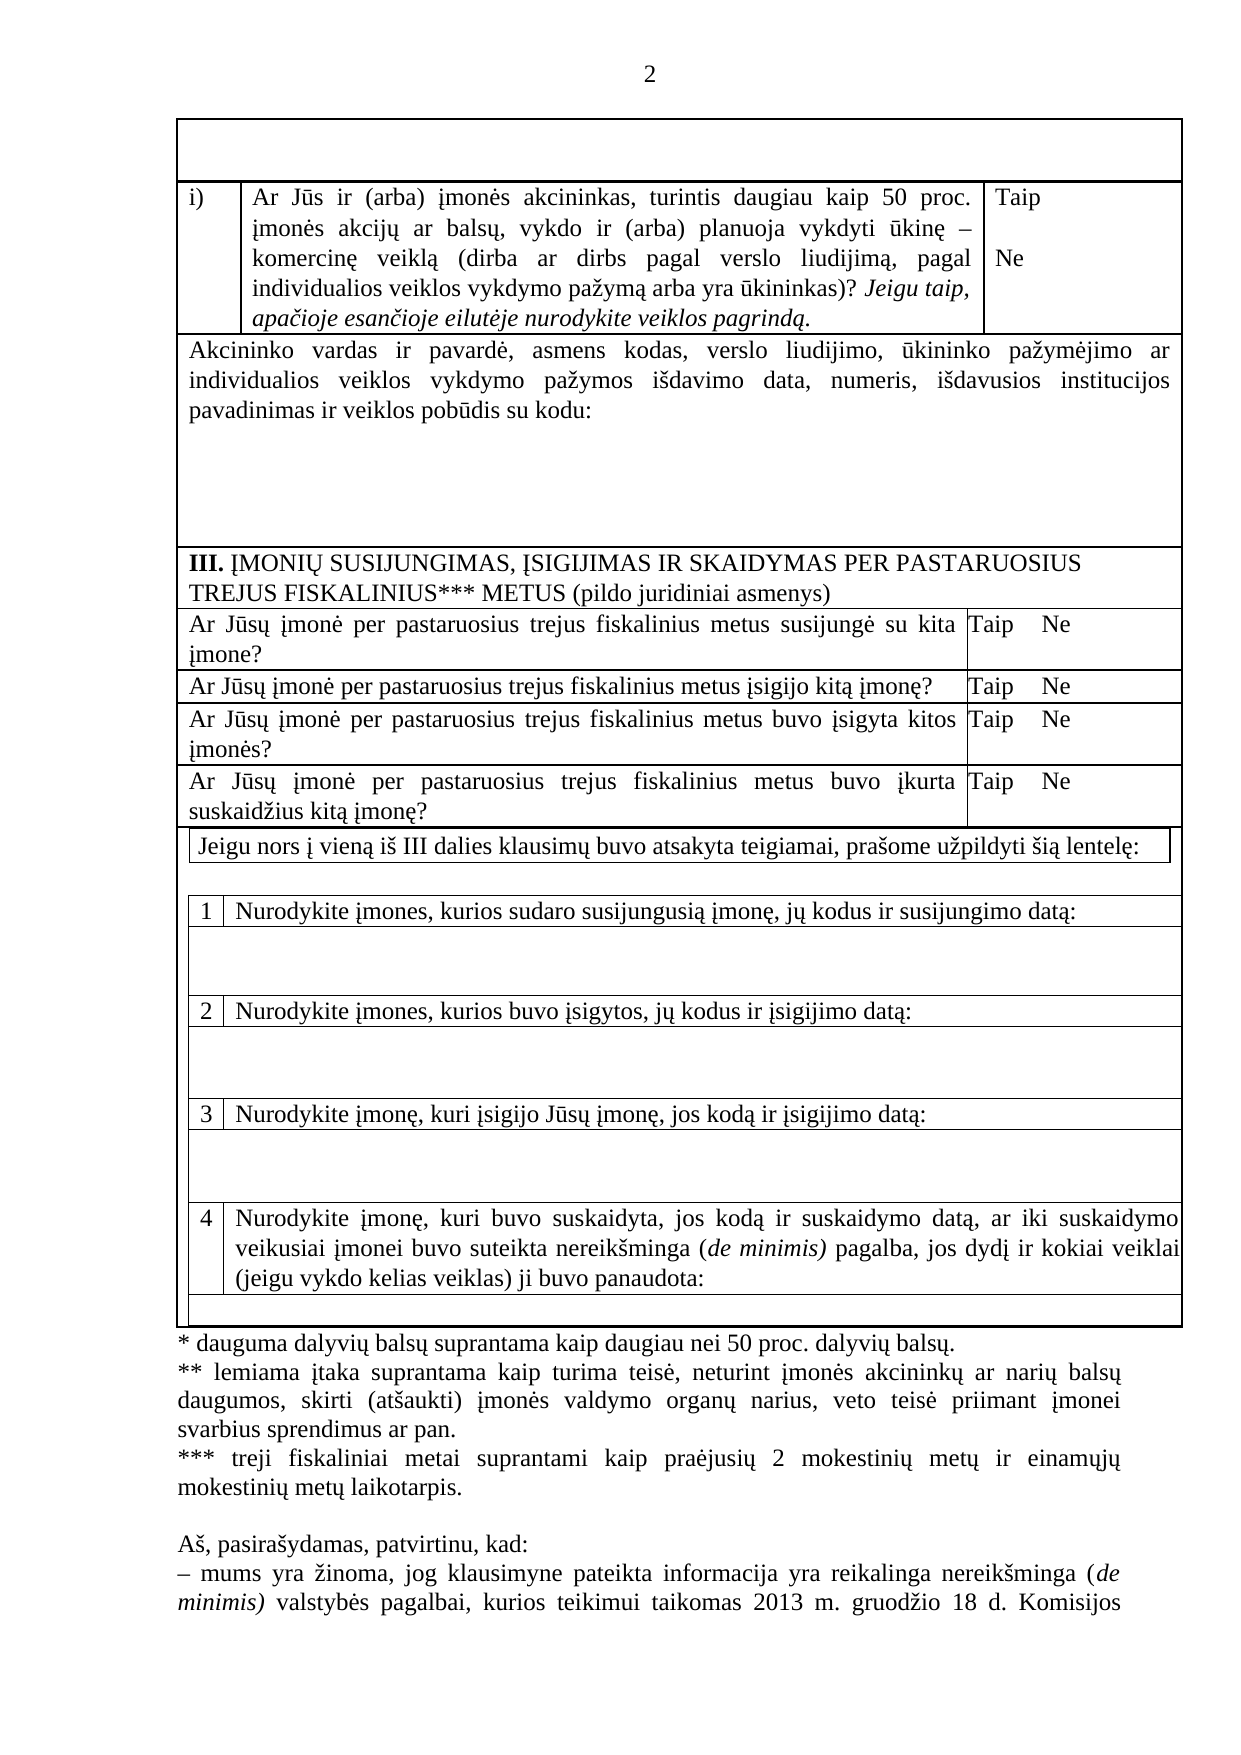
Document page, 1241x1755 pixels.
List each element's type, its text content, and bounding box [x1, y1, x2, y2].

table_header 1 [189, 896, 223, 926]
table_cell Ar Jūsų įmonė per pastaruosius trejus fiskalinius metus įsigijo kitą įmonę? [178, 671, 967, 702]
table_cell Taip Ne [968, 766, 1181, 826]
table_cell Taip Ne [968, 671, 1181, 702]
text * dauguma dalyvių balsų suprantama kaip daugiau nei 50 proc. dalyvių balsų. [177, 1328, 1122, 1357]
text – mums yra žinoma, jog klausimyne pateikta informacija yra reikalinga nereikšminga (de minimis) valstybės pagalbai, kurios teikimui taikomas 2013 m. gruodžio 18 d. Komisijos [177, 1558, 1122, 1616]
text ** lemiama įtaka suprantama kaip turima teisė, neturint įmonės akcininkų ar narių balsų daugumos, skirti (atšaukti) įmonės valdymo organų narius, veto teisė priimant įmonei svarbius sprendimus ar pan. [177, 1357, 1122, 1443]
table_cell III. ĮMONIŲ SUSIJUNGIMAS, ĮSIGIJIMAS IR SKAIDYMAS PER PASTARUOSIUS TREJUS FISKALINIUS*** METUS (pildo juridiniai asmenys) [178, 548, 1181, 608]
table_header Nurodykite įmones, kurios sudaro susijungusią įmonę, jų kodus ir susijungimo datą: [224, 896, 1181, 926]
table_cell [189, 1295, 1181, 1325]
table_cell Taip Ne [968, 609, 1181, 669]
table_cell [189, 1130, 1181, 1202]
table_cell [189, 927, 1181, 995]
table_cell Ar Jūsų įmonė per pastaruosius trejus fiskalinius metus buvo įsigyta kitos įmonės? [178, 704, 967, 764]
table_cell Ar Jūs ir (arba) įmonės akcininkas, turintis daugiau kaip 50 proc. įmonės akcijų ar balsų, vykdo ir (arba) planuoja vykdyti ūkinę – komercinę veiklą (dirba ar dirbs pagal verslo liudijimą, pagal individualios veiklos vykdymo pažymą arba yra ūkininkas)? Jeigu taip, apačioje esančioje eilutėje nurodykite veiklos pagrindą. [242, 183, 983, 333]
table_cell [189, 1027, 1181, 1098]
table_cell 3 [189, 1099, 223, 1129]
table_cell 4 [189, 1203, 223, 1294]
table_cell Nurodykite įmonę, kuri įsigijo Jūsų įmonę, jos kodą ir įsigijimo datą: [224, 1099, 1181, 1129]
table_cell Ar Jūsų įmonė per pastaruosius trejus fiskalinius metus susijungė su kita įmone? [178, 609, 967, 669]
text *** treji fiskaliniai metai suprantami kaip praėjusių 2 mokestinių metų ir einamųjų mokestinių metų laikotarpis. [177, 1443, 1122, 1501]
table_cell Nurodykite įmones, kurios buvo įsigytos, jų kodus ir įsigijimo datą: [224, 996, 1181, 1026]
table_cell 2 [189, 996, 223, 1026]
table_cell Nurodykite įmonę, kuri buvo suskaidyta, jos kodą ir suskaidymo datą, ar iki suskaidymo veikusiai įmonei buvo suteikta nereikšminga (de minimis) pagalba, jos dydį ir kokiai veiklai (jeigu vykdo kelias veiklas) ji buvo panaudota: [224, 1203, 1181, 1294]
table_cell Taip Ne [968, 704, 1181, 764]
table_cell Taip Ne [985, 183, 1181, 333]
table_cell Jeigu nors į vieną iš III dalies klausimų buvo atsakyta teigiamai, prašome užpildyti šią lentelę: [178, 828, 1181, 1326]
table_cell [178, 120, 1181, 180]
table_cell Ar Jūsų įmonė per pastaruosius trejus fiskalinius metus buvo įkurta suskaidžius kitą įmonę? [178, 766, 967, 826]
table_cell Akcininko vardas ir pavardė, asmens kodas, verslo liudijimo, ūkininko pažymėjimo ar individualios veiklos vykdymo pažymos išdavimo data, numeris, išdavusios institucijos pavadinimas ir veiklos pobūdis su kodu: [178, 335, 1181, 546]
table_cell i) [178, 183, 240, 333]
text Aš, pasirašydamas, patvirtinu, kad: [177, 1529, 1122, 1558]
